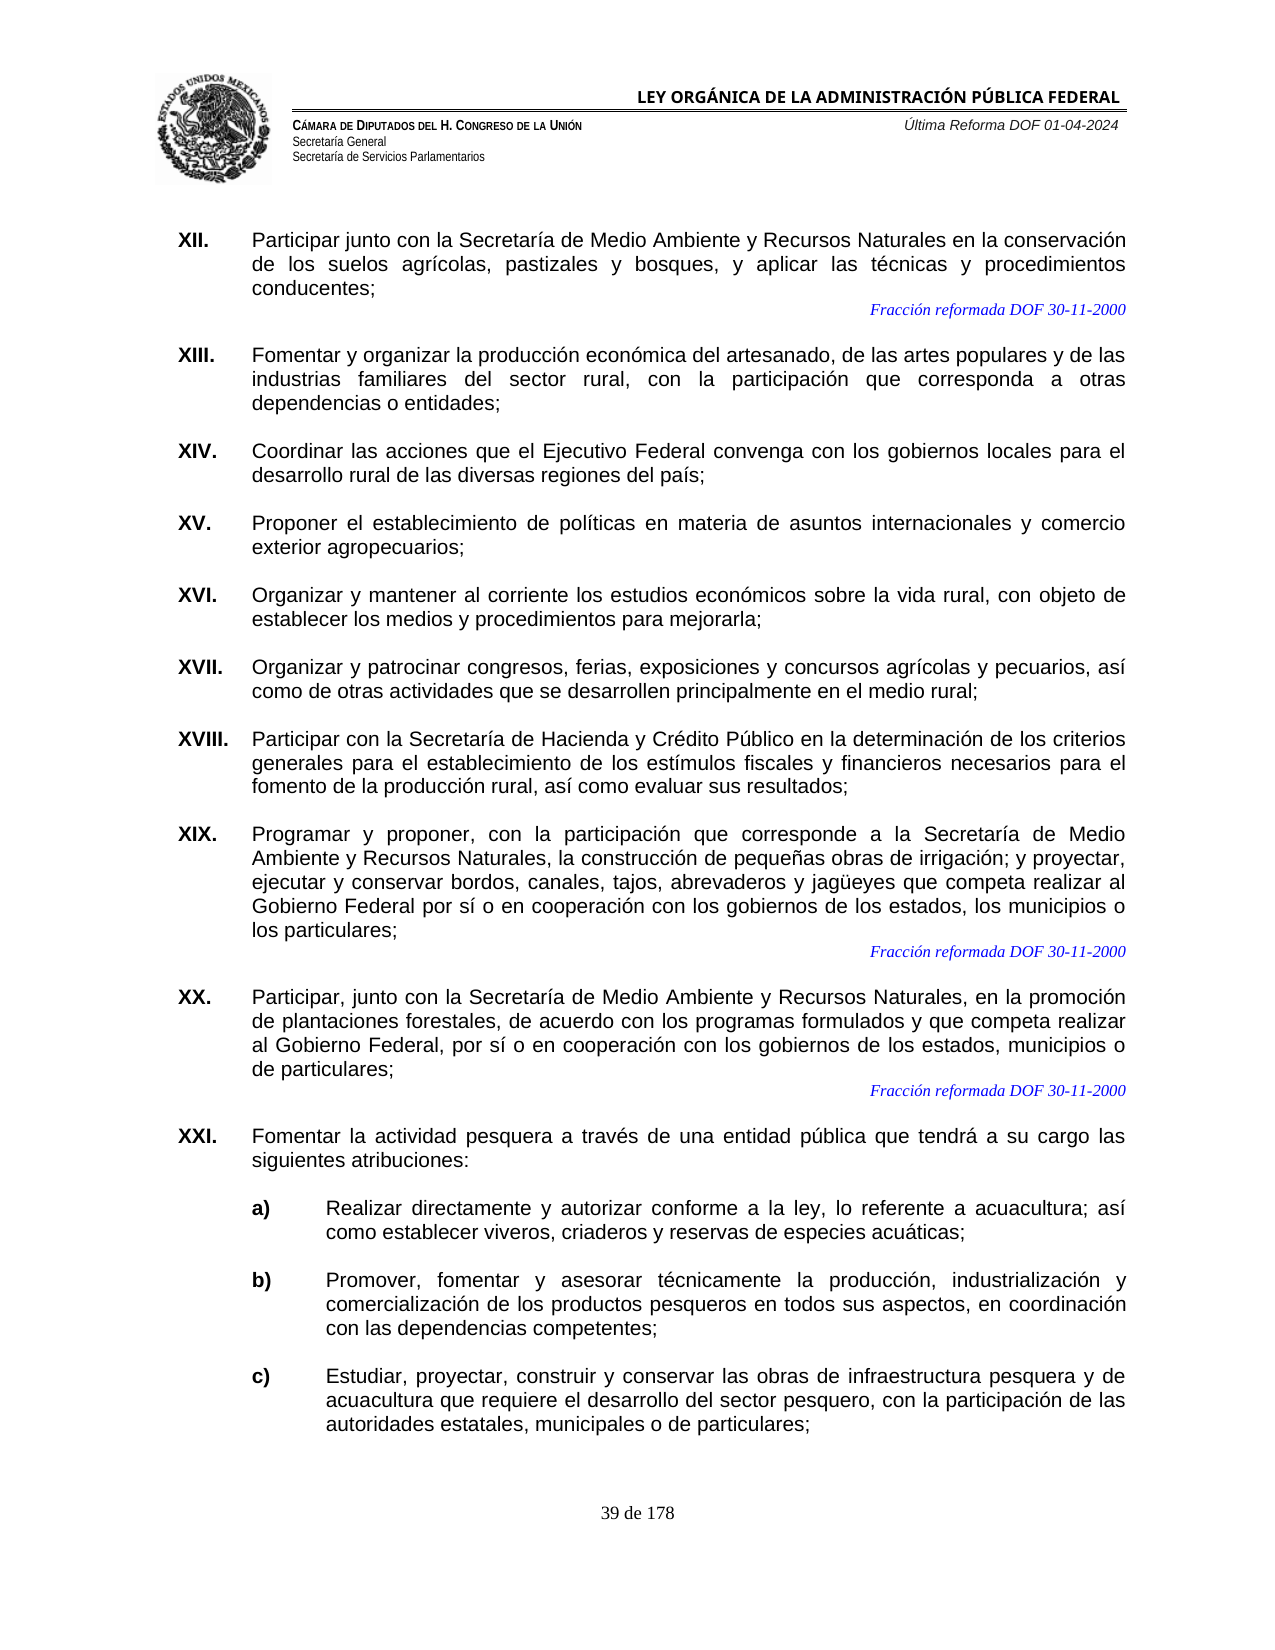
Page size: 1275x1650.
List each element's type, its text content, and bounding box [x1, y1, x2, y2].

text XII. Participar junto con la Secretaría de Medio Ambiente y Recursos Naturales en la conservación de los suelos agrícolas, pastizales y bosques, y aplicar las técnicas y procedimientos conducentes; [178, 228, 1127, 300]
text c) Estudiar, proyectar, construir y conservar las obras de infraestructura pesquera y de acuacultura que requiere el desarrollo del sector pesquero, con la participación de las autoridades estatales, municipales o de particulares; [252, 1364, 1127, 1436]
text XVI. Organizar y mantener al corriente los estudios económicos sobre la vida rural, con objeto de establecer los medios y procedimientos para mejorarla; [178, 583, 1127, 631]
text XIII. Fomentar y organizar la producción económica del artesanado, de las artes populares y de las industrias familiares del sector rural, con la participación que corresponda a otras dependencias o entidades; [178, 343, 1127, 415]
text b) Promover, fomentar y asesorar técnicamente la producción, industrialización y comercialización de los productos pesqueros en todos sus aspectos, en coordinación con las dependencias competentes; [252, 1268, 1127, 1340]
text XIV. Coordinar las acciones que el Ejecutivo Federal convenga con los gobiernos locales para el desarrollo rural de las diversas regiones del país; [178, 439, 1127, 487]
text Fracción reformada DOF 30-11-2000 [178, 300, 1127, 319]
text XVIII. Participar con la Secretaría de Hacienda y Crédito Público en la determinación de los criterios generales para el establecimiento de los estímulos fiscales y financieros necesarios para el fomento de la producción rural, así como evaluar sus resultados; [178, 726, 1127, 798]
text XIX. Programar y proponer, con la participación que corresponde a la Secretaría de Medio Ambiente y Recursos Naturales, la construcción de pequeñas obras de irrigación; y proyectar, ejecutar y conservar bordos, canales, tajos, abrevaderos y jagüeyes que competa realizar al Gobierno Federal por sí o en cooperación con los gobiernos de los estados, los municipios o los particulares; [178, 822, 1127, 942]
text XV. Proponer el establecimiento de políticas en materia de asuntos internacionales y comercio exterior agropecuarios; [178, 511, 1127, 559]
text Fracción reformada DOF 30-11-2000 [178, 1081, 1127, 1100]
text XX. Participar, junto con la Secretaría de Medio Ambiente y Recursos Naturales, en la promoción de plantaciones forestales, de acuerdo con los programas formulados y que competa realizar al Gobierno Federal, por sí o en cooperación con los gobiernos de los estados, municipios o de particulares; [178, 985, 1127, 1081]
text Fracción reformada DOF 30-11-2000 [178, 942, 1127, 961]
text XVII. Organizar y patrocinar congresos, ferias, exposiciones y concursos agrícolas y pecuarios, así como de otras actividades que se desarrollen principalmente en el medio rural; [178, 654, 1127, 702]
text a) Realizar directamente y autorizar conforme a la ley, lo referente a acuacultura; así como establecer viveros, criaderos y reservas de especies acuáticas; [252, 1196, 1127, 1244]
text XXI. Fomentar la actividad pesquera a través de una entidad pública que tendrá a su cargo las siguientes atribuciones: [178, 1124, 1127, 1172]
